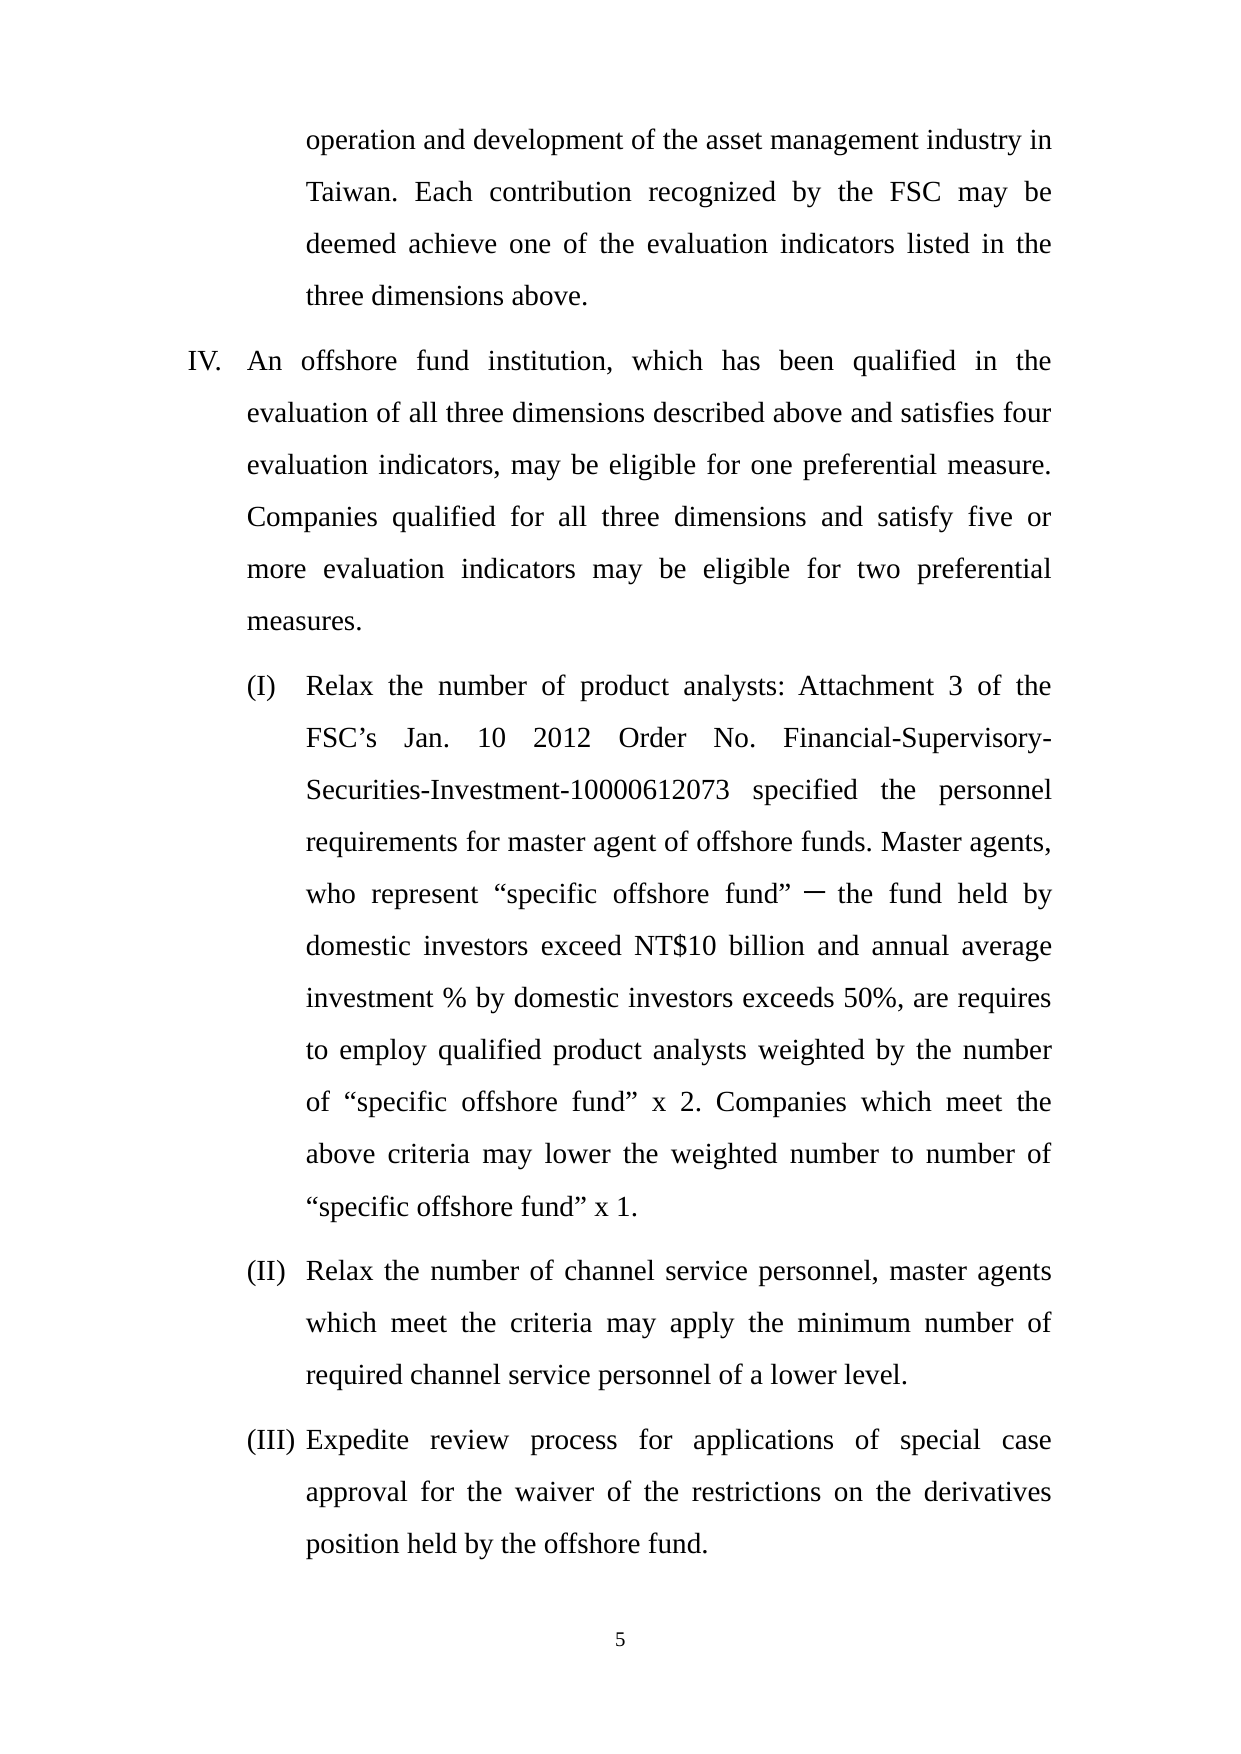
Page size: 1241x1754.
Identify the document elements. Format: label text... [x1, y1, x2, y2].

text (II) Relax the number of channel service personnel, master agents which meet the criteria may apply the minimum number of required channel service personnel of a lower level. [247, 1239, 1053, 1395]
text IV. An offshore fund institution, which has been qualified in the evaluation of all three dimensions described above and satisfies four evaluation indicators, may be eligible for one preferential measure. Companies qualified for all three dimensions and satisfy five or more evaluation indicators may be eligible for two preferential measures. [187, 328, 1053, 641]
text operation and development of the asset management industry in Taiwan. Each contribution recognized by the FSC may be deemed achieve one of the evaluation indicators listed in the three dimensions above. [247, 108, 1053, 316]
text (I) Relax the number of product analysts: Attachment 3 of the FSC’s Jan. 10 2012 Order No. Financial-Supervisory-Securities-Investment-10000612073 specified the personnel requirements for master agent of offshore funds. Master agents, who represent “specific offshore fund”－the fund held by domestic investors exceed NT$10 billion and annual average investment % by domestic investors exceeds 50%, are requires to employ qualified product analysts weighted by the number of “specific offshore fund” x 2. Companies which meet the above criteria may lower the weighted number to number of “specific offshore fund” x 1. [247, 653, 1053, 1226]
text (III) Expedite review process for applications of special case approval for the waiver of the restrictions on the derivatives position held by the offshore fund. [247, 1408, 1053, 1564]
